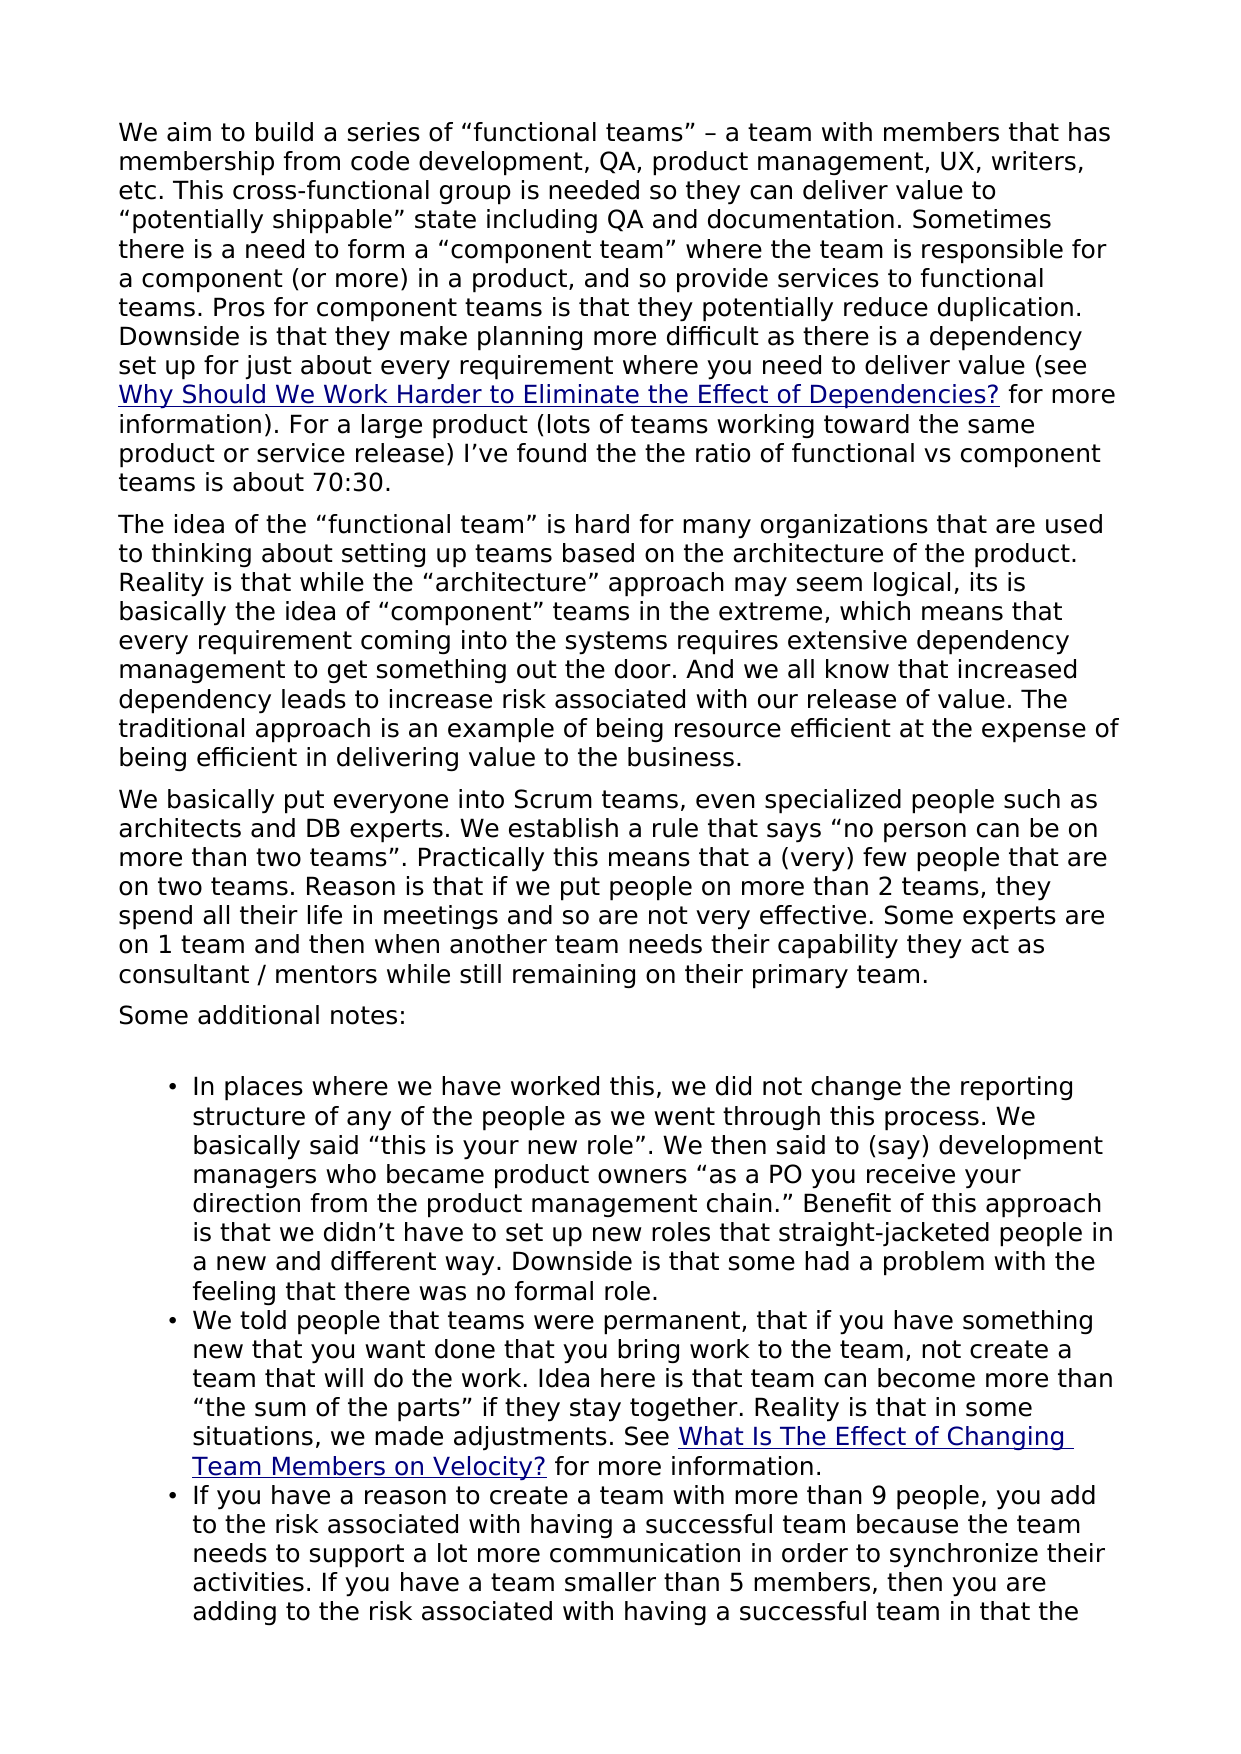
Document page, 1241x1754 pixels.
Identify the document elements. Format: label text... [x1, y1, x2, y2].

text The idea of the “functional team” is hard for many organizations that are used to thinking about setting up teams based on the architecture of the product. Reality is that while the “architecture” approach may seem logical, its is basically the idea of “component” teams in the extreme, which means that every requirement coming into the systems requires extensive dependency management to get something out the door. And we all know that increased dependency leads to increase risk associated with our release of value. The traditional approach is an example of being resource efficient at the expense of being efficient in delivering value to the business. [118, 510, 1122, 772]
list If you have a reason to create a team with more than 9 people, you add to the risk associated with having a successful team because the team needs to support a lot more communication in order to synchronize their activities. If you have a team smaller than 5 members, then you are adding to the risk associated with having a successful team in that the [177, 1481, 1122, 1627]
list We told people that teams were permanent, that if you have something new that you want done that you bring work to the team, not create a team that will do the work. Idea here is that team can become more than “the sum of the parts” if they stay together. Reality is that in some situations, we made adjustments. See What Is The Effect of Changing Team Members on Velocity? for more information. [177, 1306, 1122, 1481]
text We aim to build a series of “functional teams” – a team with members that has membership from code development, QA, product management, UX, writers, etc. This cross-functional group is needed so they can deliver value to “potentially shippable” state including QA and documentation. Sometimes there is a need to form a “component team” where the team is responsible for a component (or more) in a product, and so provide services to functional teams. Pros for component teams is that they potentially reduce duplication. Downside is that they make planning more difficult as there is a dependency set up for just about every requirement where you need to deliver value (see Why Should We Work Harder to Eliminate the Effect of Dependencies? for more information). For a large product (lots of teams working toward the same product or service release) I’ve found the the ratio of functional vs component teams is about 70:30. [118, 118, 1122, 497]
list In places where we have worked this, we did not change the reporting structure of any of the people as we went through this process. We basically said “this is your new role”. We then said to (say) development managers who became product owners “as a PO you receive your direction from the product management chain.” Benefit of this approach is that we didn’t have to set up new roles that straight-jacketed people in a new and different way. Downside is that some had a problem with the feeling that there was no formal role. [177, 1073, 1122, 1306]
text Some additional notes: [118, 1001, 1122, 1031]
text We basically put everyone into Scrum teams, even specialized people such as architects and DB experts. We establish a rule that says “no person can be on more than two teams”. Practically this means that a (very) few people that are on two teams. Reason is that if we put people on more than 2 teams, they spend all their life in meetings and so are not very effective. Some experts are on 1 team and then when another team needs their capability they act as consultant / mentors while still remaining on their primary team. [118, 785, 1122, 989]
